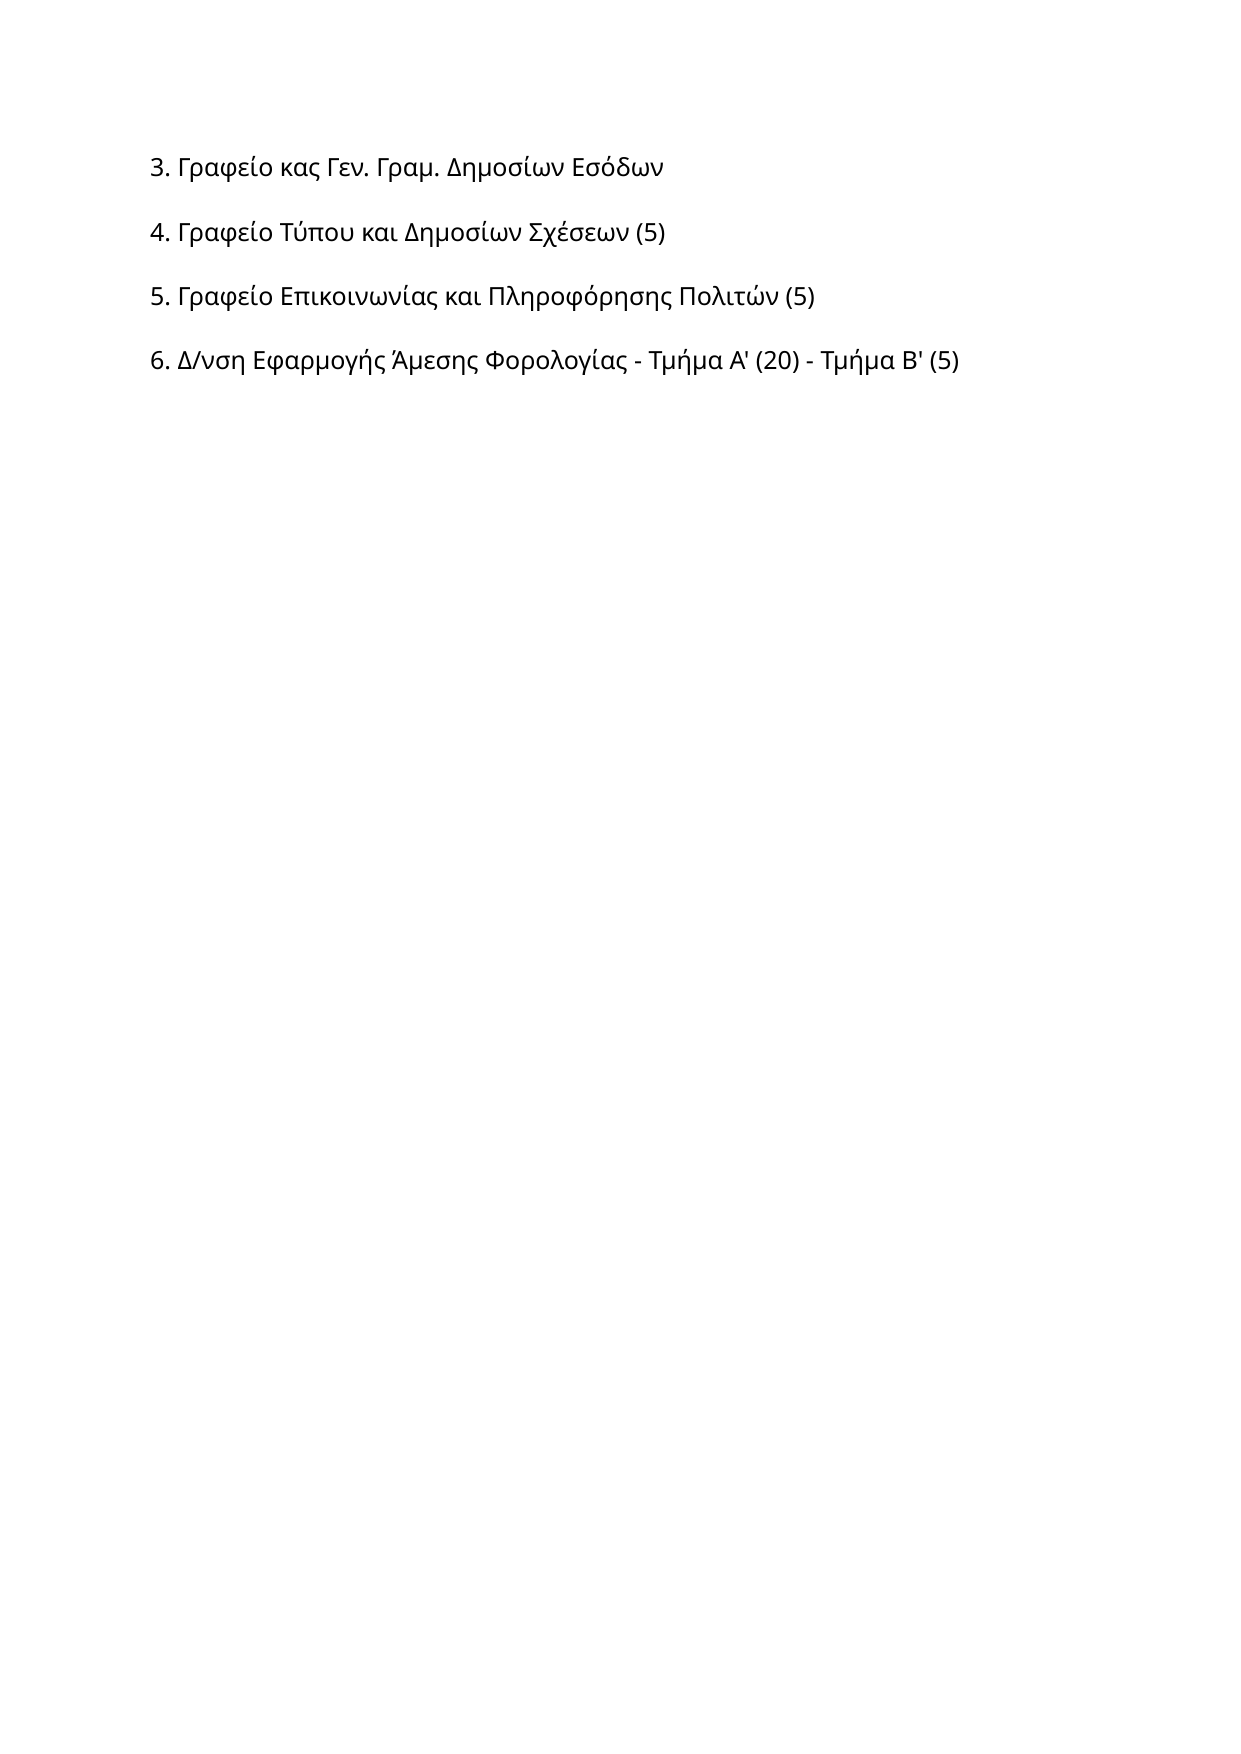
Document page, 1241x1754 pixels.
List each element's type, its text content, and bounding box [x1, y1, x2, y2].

text 3. Γραφείο κας Γεν. Γραμ. Δημοσίων Εσόδων [150, 150, 1090, 184]
text 6. Δ/νση Εφαρμογής Άμεσης Φορολογίας - Τμήμα Α' (20) - Τμήμα Β' (5) [150, 342, 1090, 377]
text 4. Γραφείο Τύπου και Δημοσίων Σχέσεων (5) [150, 214, 1090, 248]
text 5. Γραφείο Επικοινωνίας και Πληροφόρησης Πολιτών (5) [150, 278, 1090, 312]
